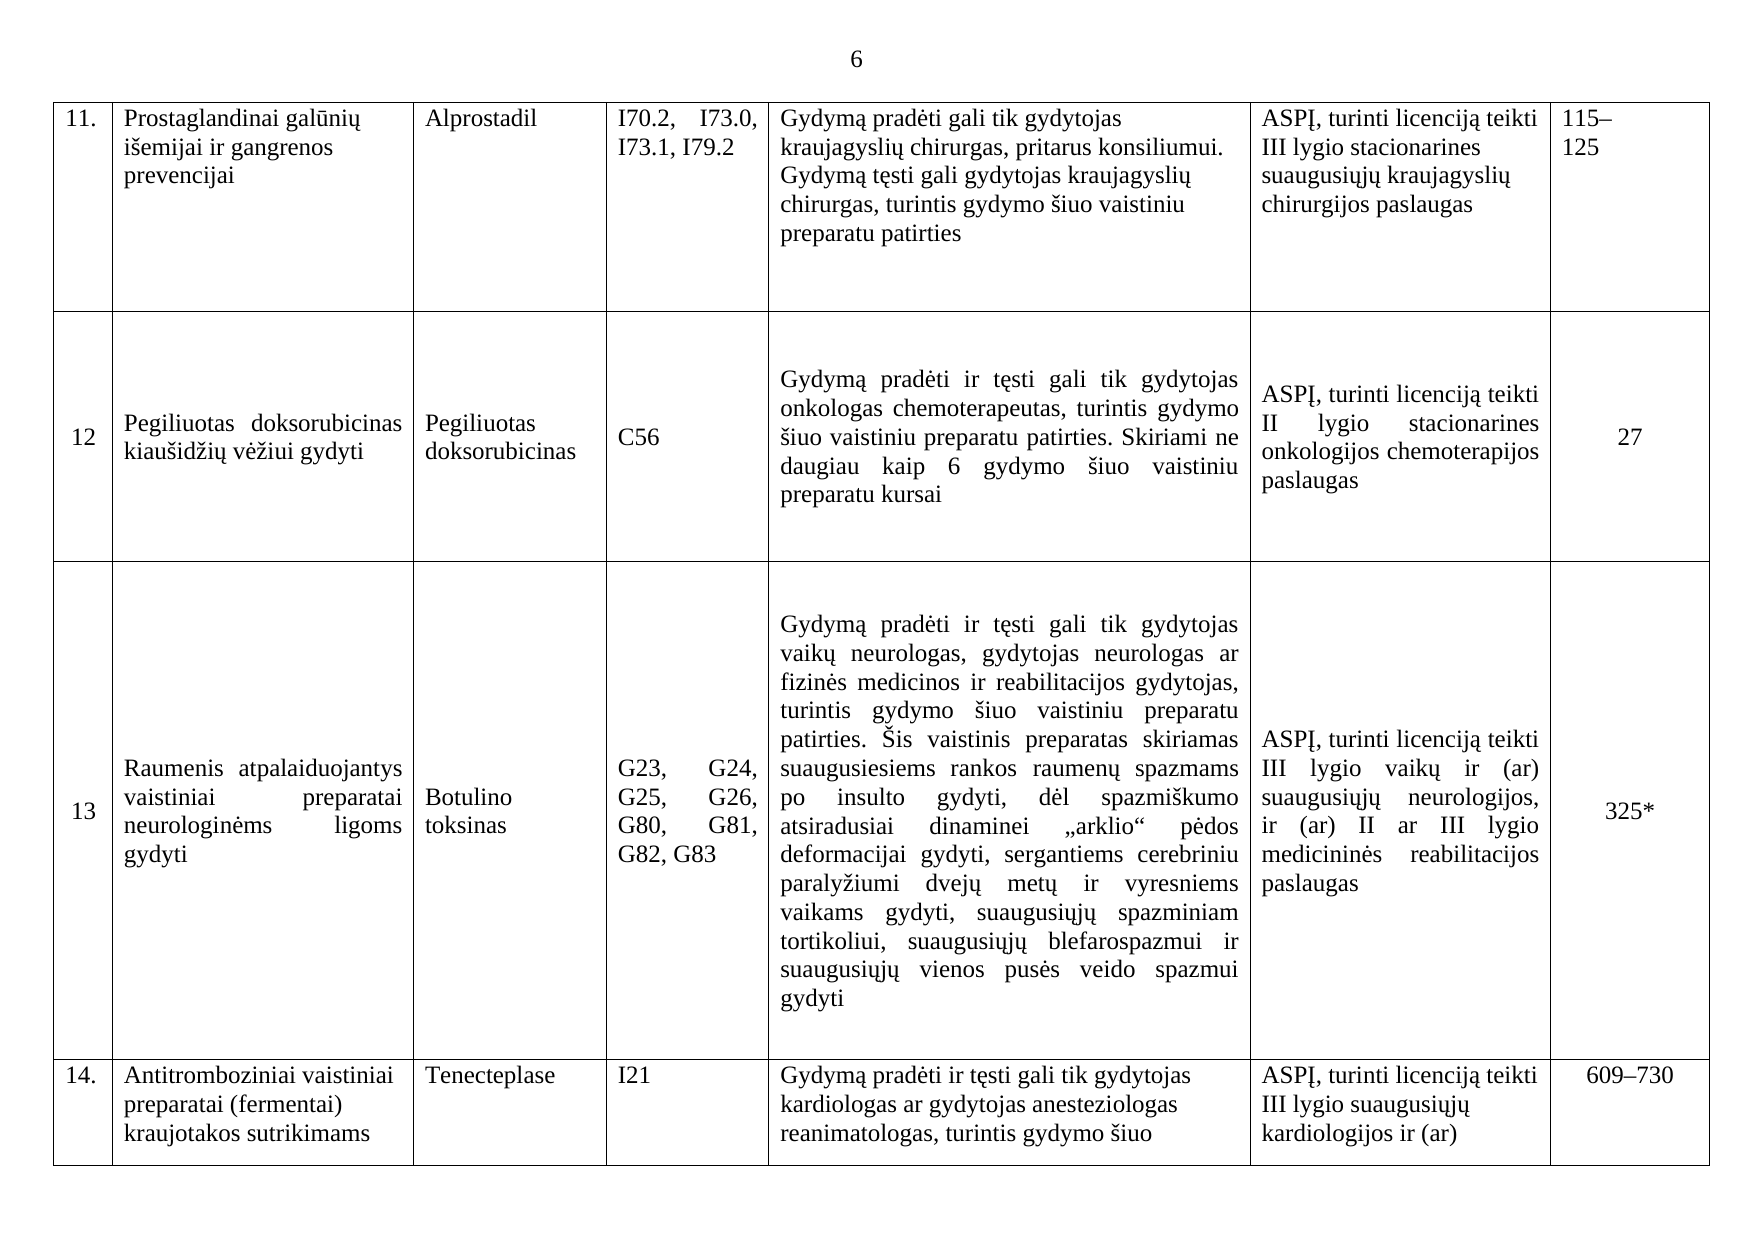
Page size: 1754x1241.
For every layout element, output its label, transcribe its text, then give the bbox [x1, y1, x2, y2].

table_cell ASPĮ, turinti licenciją teikti III lygio stacionarines suaugusiųjų kraujagyslių chirurgijos paslaugas [1251, 103, 1550, 311]
table_cell Tenecteplase [414, 1060, 606, 1165]
table_cell Botulino toksinas [414, 562, 606, 1059]
table_cell Gydymą pradėti ir tęsti gali tik gydytojas onkologas chemoterapeutas, turintis gydymo šiuo vaistiniu preparatu patirties. Skiriami ne daugiau kaip 6 gydymo šiuo vaistiniu preparatu kursai [769, 312, 1250, 561]
table_cell Gydymą pradėti ir tęsti gali tik gydytojas vaikų neurologas, gydytojas neurologas ar fizinės medicinos ir reabilitacijos gydytojas, turintis gydymo šiuo vaistiniu preparatu patirties. Šis vaistinis preparatas skiriamas suaugusiesiems rankos raumenų spazmams po insulto gydyti, dėl spazmiškumo atsiradusiai dinaminei „arklio“ pėdos deformacijai gydyti, sergantiems cerebriniu paralyžiumi dvejų metų ir vyresniems vaikams gydyti, suaugusiųjų spazminiam tortikoliui, suaugusiųjų blefarospazmui ir suaugusiųjų vienos pusės veido spazmui gydyti [769, 562, 1250, 1059]
table_cell C56 [607, 312, 768, 561]
table_cell G23, G24, G25, G26, G80, G81, G82, G83 [607, 562, 768, 1059]
table_cell Pegiliuotas doksorubicinas [414, 312, 606, 561]
table_cell 13 [54, 562, 112, 1059]
table_cell Prostaglandinai galūnių išemijai ir gangrenos prevencijai [113, 103, 413, 311]
table_cell I21 [607, 1060, 768, 1165]
table_cell 12 [54, 312, 112, 561]
table_cell 14. [54, 1060, 112, 1165]
table_cell 27 [1551, 312, 1709, 561]
table_cell ASPĮ, turinti licenciją teikti III lygio suaugusiųjų kardiologijos ir (ar) [1251, 1060, 1550, 1165]
table_cell ASPĮ, turinti licenciją teikti II lygio stacionarines onkologijos chemoterapijos paslaugas [1251, 312, 1550, 561]
table_cell Alprostadil [414, 103, 606, 311]
table_cell I70.2, I73.0, I73.1, I79.2 [607, 103, 768, 311]
table_cell 609–730 [1551, 1060, 1709, 1165]
table_cell Gydymą pradėti gali tik gydytojas kraujagyslių chirurgas, pritarus konsiliumui. Gydymą tęsti gali gydytojas kraujagyslių chirurgas, turintis gydymo šiuo vaistiniu preparatu patirties [769, 103, 1250, 311]
table_cell Antitromboziniai vaistiniai preparatai (fermentai) kraujotakos sutrikimams [113, 1060, 413, 1165]
table_cell 11. [54, 103, 112, 311]
table_cell Gydymą pradėti ir tęsti gali tik gydytojas kardiologas ar gydytojas anesteziologas reanimatologas, turintis gydymo šiuo [769, 1060, 1250, 1165]
table_cell Pegiliuotas doksorubicinas kiaušidžių vėžiui gydyti [113, 312, 413, 561]
table_cell 325* [1551, 562, 1709, 1059]
table_cell 115– 125 [1551, 103, 1709, 311]
table_cell ASPĮ, turinti licenciją teikti III lygio vaikų ir (ar) suaugusiųjų neurologijos, ir (ar) II ar III lygio medicininės reabilitacijos paslaugas [1251, 562, 1550, 1059]
table_cell Raumenis atpalaiduojantys vaistiniai preparatai neurologinėms ligoms gydyti [113, 562, 413, 1059]
